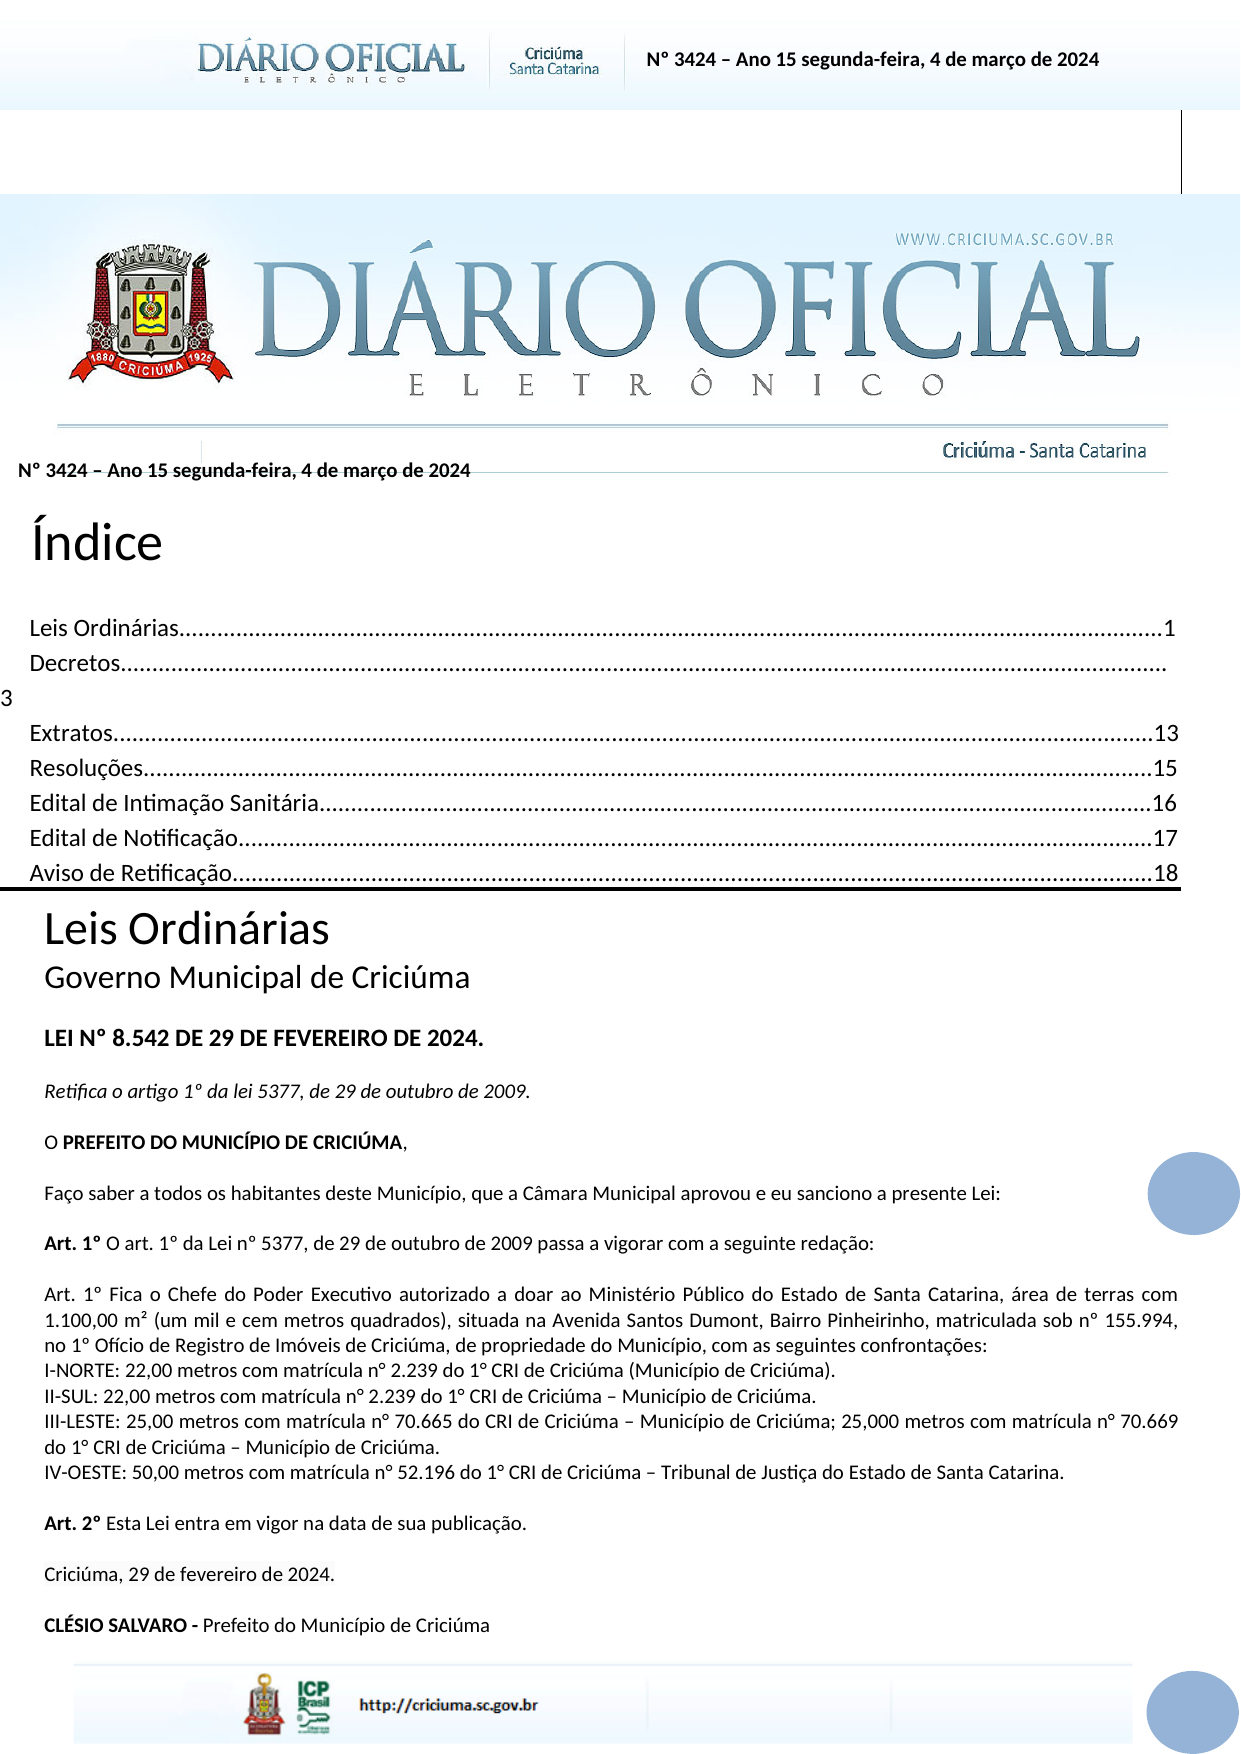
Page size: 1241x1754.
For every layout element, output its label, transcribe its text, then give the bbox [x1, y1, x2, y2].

text Art. 1º O art. 1º da Lei nº 5377, de 29 de outubro de 2009 passa a vigorar com a seguinte redação: [44, 1231, 1181, 1256]
text Governo Municipal de Criciúma [44, 956, 1181, 997]
text Art. 2º Esta Lei entra em vigor na data de sua publicação. [44, 1510, 1181, 1536]
text Art. 1º Fica o Chefe do Poder Executivo autorizado a doar ao Ministério Público do Estado de Santa Catarina, área de terras com 1.100,00 m² (um mil e cem metros quadrados), situada na Avenida Santos Dumont, Bairro Pinheirinho, matriculada sob nº 155.994, no 1º Ofício de Registro de Imóveis de Criciúma, de propriedade do Município, com as seguintes confrontações: [44, 1281, 1181, 1358]
text Retifica o artigo 1º da lei 5377, de 29 de outubro de 2009. [44, 1078, 1181, 1103]
text Edital de Notificação.................................................................................................................................................17 [0, 822, 1181, 852]
text LEI Nº 8.542 DE 29 DE FEVEREIRO DE 2024. [44, 1022, 1181, 1053]
text Criciúma, 29 de fevereiro de 2024. [44, 1561, 1181, 1586]
text Leis Ordinárias [44, 897, 1181, 956]
text III-LESTE: 25,00 metros com matrícula n° 70.665 do CRI de Criciúma – Município de Criciúma; 25,000 metros com matrícula n° 70.669 do 1° CRI de Criciúma – Município de Criciúma. [44, 1408, 1181, 1459]
text II-SUL: 22,00 metros com matrícula n° 2.239 do 1° CRI de Criciúma – Município de Criciúma. [44, 1383, 1181, 1408]
text Faço saber a todos os habitantes deste Município, que a Câmara Municipal aprovou e eu sanciono a presente Lei: [44, 1180, 1149, 1205]
text I-NORTE: 22,00 metros com matrícula n° 2.239 do 1° CRI de Criciúma (Município de Criciúma). [44, 1358, 1181, 1383]
text Edital de Intimação Sanitária....................................................................................................................................16 [0, 787, 1181, 817]
text CLÉSIO SALVARO - Prefeito do Município de Criciúma [44, 1612, 1181, 1637]
text Resoluções................................................................................................................................................................15 [0, 752, 1181, 782]
text Decretos......................................................................................................................................................................3 [0, 647, 1181, 712]
text O PREFEITO DO MUNICÍPIO DE CRICIÚMA, [44, 1129, 1181, 1154]
text Aviso de Retificação..................................................................................................................................................18 [0, 857, 1181, 887]
text Extratos.....................................................................................................................................................................13 [0, 717, 1181, 747]
text IV-OESTE: 50,00 metros com matrícula n° 52.196 do 1° CRI de Criciúma – Tribunal de Justiça do Estado de Santa Catarina. [44, 1459, 1181, 1485]
text Leis Ordinárias............................................................................................................................................................1 [0, 612, 1181, 642]
